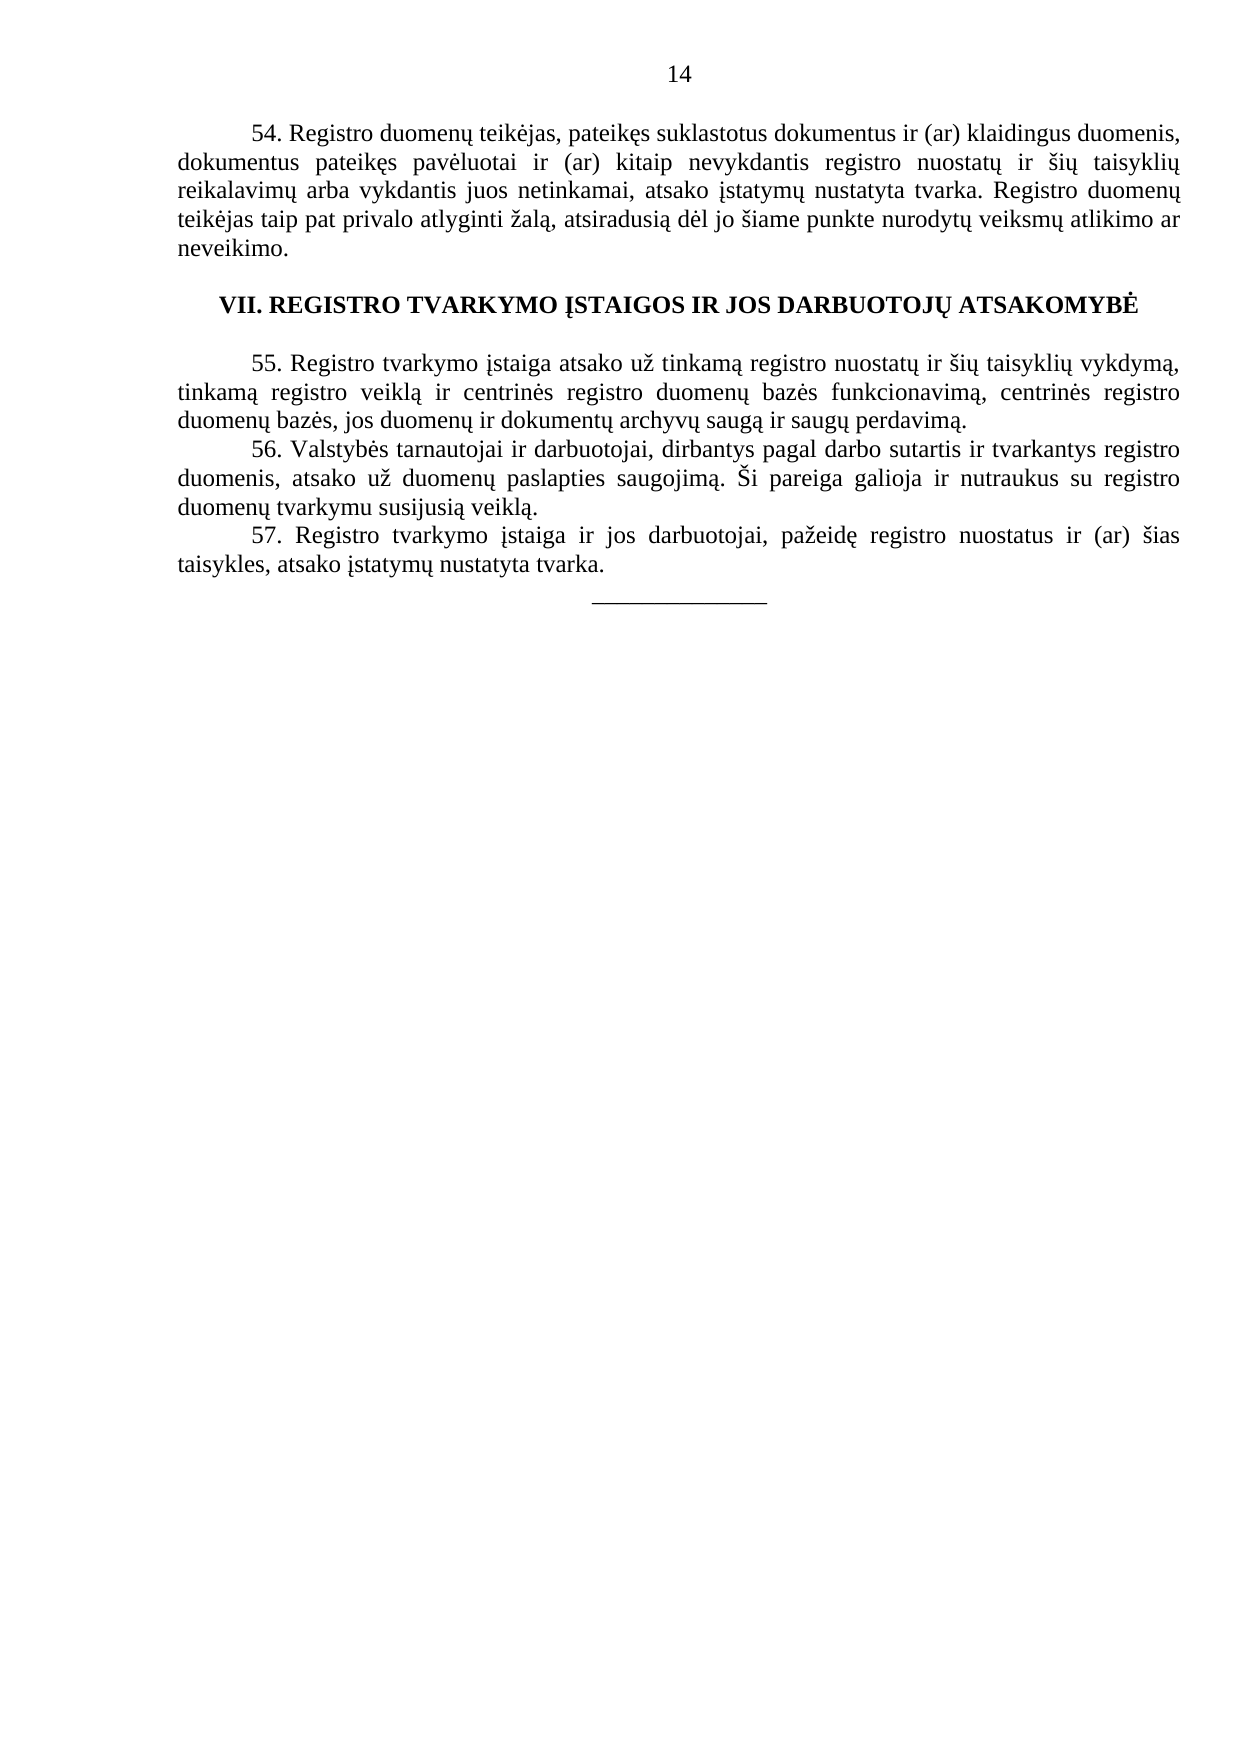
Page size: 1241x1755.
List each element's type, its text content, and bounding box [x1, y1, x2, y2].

text VII. registro tvarkymo įstaigos ir jos darbuotojų atsakomybė [177, 291, 1181, 319]
text ______________ [177, 578, 1181, 607]
text 57. Registro tvarkymo įstaiga ir jos darbuotojai, pažeidę registro nuostatus ir (ar) šias taisykles, atsako įstatymų nustatyta tvarka. [177, 521, 1181, 578]
text 54. Registro duomenų teikėjas, pateikęs suklastotus dokumentus ir (ar) klaidingus duomenis, dokumentus pateikęs pavėluotai ir (ar) kitaip nevykdantis registro nuostatų ir šių taisyklių reikalavimų arba vykdantis juos netinkamai, atsako įstatymų nustatyta tvarka. Registro duomenų teikėjas taip pat privalo atlyginti žalą, atsiradusią dėl jo šiame punkte nurodytų veiksmų atlikimo ar neveikimo. [177, 118, 1181, 262]
text 55. Registro tvarkymo įstaiga atsako už tinkamą registro nuostatų ir šių taisyklių vykdymą, tinkamą registro veiklą ir centrinės registro duomenų bazės funkcionavimą, centrinės registro duomenų bazės, jos duomenų ir dokumentų archyvų saugą ir saugų perdavimą. [177, 348, 1181, 434]
text 56. Valstybės tarnautojai ir darbuotojai, dirbantys pagal darbo sutartis ir tvarkantys registro duomenis, atsako už duomenų paslapties saugojimą. Ši pareiga galioja ir nutraukus su registro duomenų tvarkymu susijusią veiklą. [177, 434, 1181, 521]
